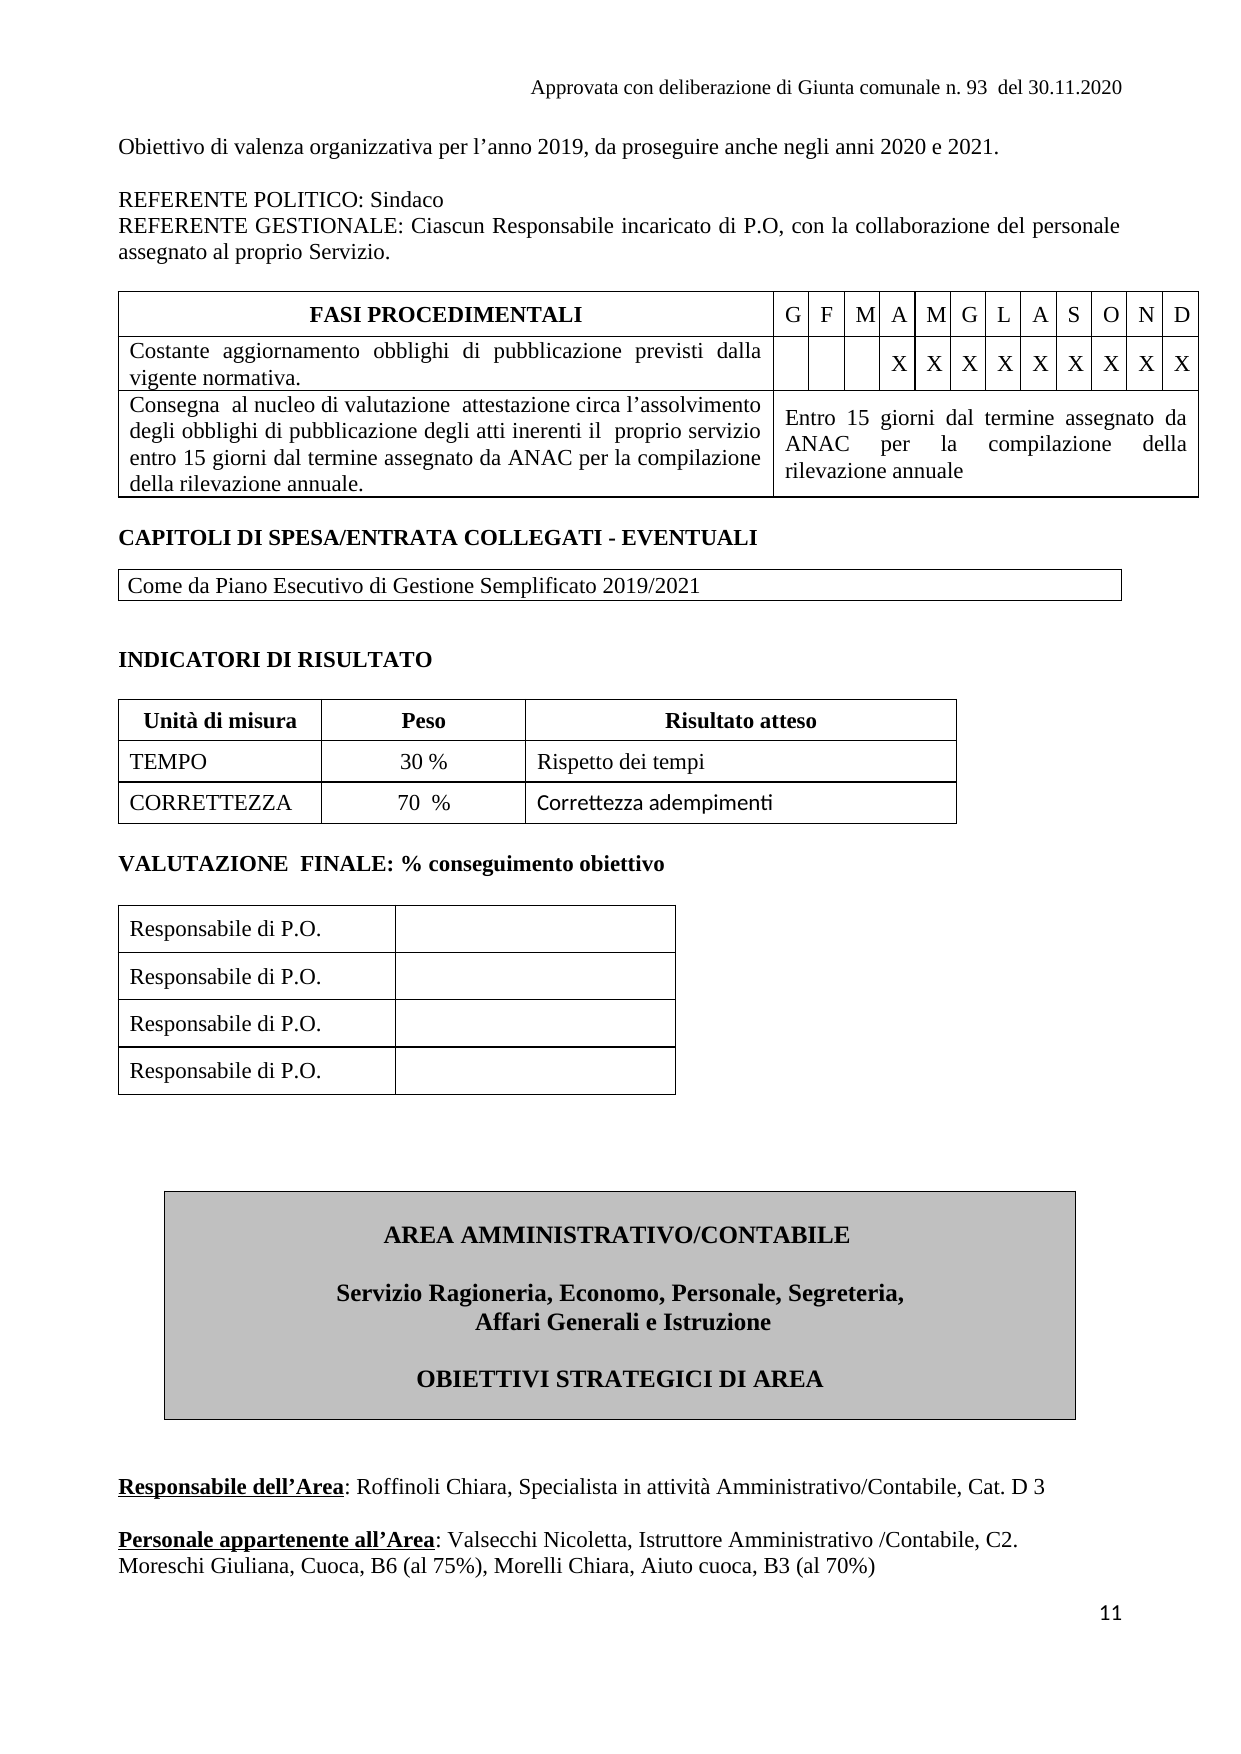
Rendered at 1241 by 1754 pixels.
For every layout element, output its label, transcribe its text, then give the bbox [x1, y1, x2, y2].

table_header F [809, 292, 844, 336]
text Responsabile dell’Area: Roffinoli Chiara, Specialista in attività Amministrativo/Contabile, Cat. D 3 [118, 1473, 1122, 1499]
text Moreschi Giuliana, Cuoca, B6 (al 75%), Morelli Chiara, Aiuto cuoca, B3 (al 70%) [118, 1552, 1122, 1578]
table_header FASI PROCEDIMENTALI [119, 292, 773, 336]
table_cell 70 % [322, 783, 525, 823]
table_cell X [916, 337, 950, 390]
table_header Risultato atteso [526, 700, 956, 740]
table_header Unità di misura [119, 700, 321, 740]
text CAPITOLI DI SPESA/ENTRATA COLLEGATI - EVENTUALI [118, 524, 1122, 550]
table_cell [809, 337, 844, 390]
table_cell Entro 15 giorni dal termine assegnato da ANAC per la compilazione della rilevazione annuale [774, 391, 1198, 496]
table_header D [1163, 292, 1198, 336]
table_header G [774, 292, 808, 336]
table_cell X [1021, 337, 1056, 390]
text INDICATORI DI RISULTATO [118, 646, 1122, 672]
table_cell Responsabile di P.O. [119, 1000, 395, 1046]
table_cell X [986, 337, 1020, 390]
table_header Responsabile di P.O. [119, 906, 395, 952]
table_header A [880, 292, 914, 336]
table_cell [774, 337, 808, 390]
text Personale appartenente all’Area: Valsecchi Nicoletta, Istruttore Amministrativo /Contabile, C2. [118, 1526, 1122, 1552]
table_cell Correttezza adempimenti [526, 783, 956, 823]
table_cell [845, 337, 879, 390]
table_cell [396, 1000, 675, 1046]
table_cell CORRETTEZZA [119, 783, 321, 823]
text VALUTAZIONE FINALE: % conseguimento obiettivo [118, 850, 1122, 876]
table_header A [1021, 292, 1056, 336]
table_cell 30 % [322, 741, 525, 781]
table_cell TEMPO [119, 741, 321, 781]
table_header L [986, 292, 1020, 336]
table_cell X [1163, 337, 1198, 390]
table_header Peso [322, 700, 525, 740]
table_cell [396, 1048, 675, 1094]
table_cell X [1092, 337, 1126, 390]
table_cell X [1057, 337, 1091, 390]
table_header M [845, 292, 879, 336]
table_header [396, 906, 675, 952]
text REFERENTE POLITICO: Sindaco [118, 186, 1122, 212]
table_cell Rispetto dei tempi [526, 741, 956, 781]
table_header O [1092, 292, 1126, 336]
table_cell X [880, 337, 914, 390]
table_header N [1127, 292, 1162, 336]
table_header M [916, 292, 950, 336]
table_cell Costante aggiornamento obblighi di pubblicazione previsti dalla vigente normativa. [119, 337, 773, 390]
table_header AREA AMMINISTRATIVO/CONTABILE Servizio Ragioneria, Economo, Personale, Segreteria, Affari Generali e Istruzione OBIETTIVI STRATEGICI DI AREA [165, 1192, 1075, 1419]
table_cell [396, 953, 675, 999]
text Come da Piano Esecutivo di Gestione Semplificato 2019/2021 [119, 570, 1121, 600]
table_cell Responsabile di P.O. [119, 953, 395, 999]
table_cell X [1127, 337, 1162, 390]
text Obiettivo di valenza organizzativa per l’anno 2019, da proseguire anche negli anni 2020 e 2021. [118, 133, 1122, 159]
table_cell Responsabile di P.O. [119, 1048, 395, 1094]
text REFERENTE GESTIONALE: Ciascun Responsabile incaricato di P.O, con la collaborazione del personale assegnato al proprio Servizio. [118, 212, 1122, 265]
table_cell X [951, 337, 985, 390]
table_header S [1057, 292, 1091, 336]
table_header G [951, 292, 985, 336]
table_cell Consegna al nucleo di valutazione attestazione circa l’assolvimento degli obblighi di pubblicazione degli atti inerenti il proprio servizio entro 15 giorni dal termine assegnato da ANAC per la compilazione della rilevazione annuale. [119, 391, 773, 496]
